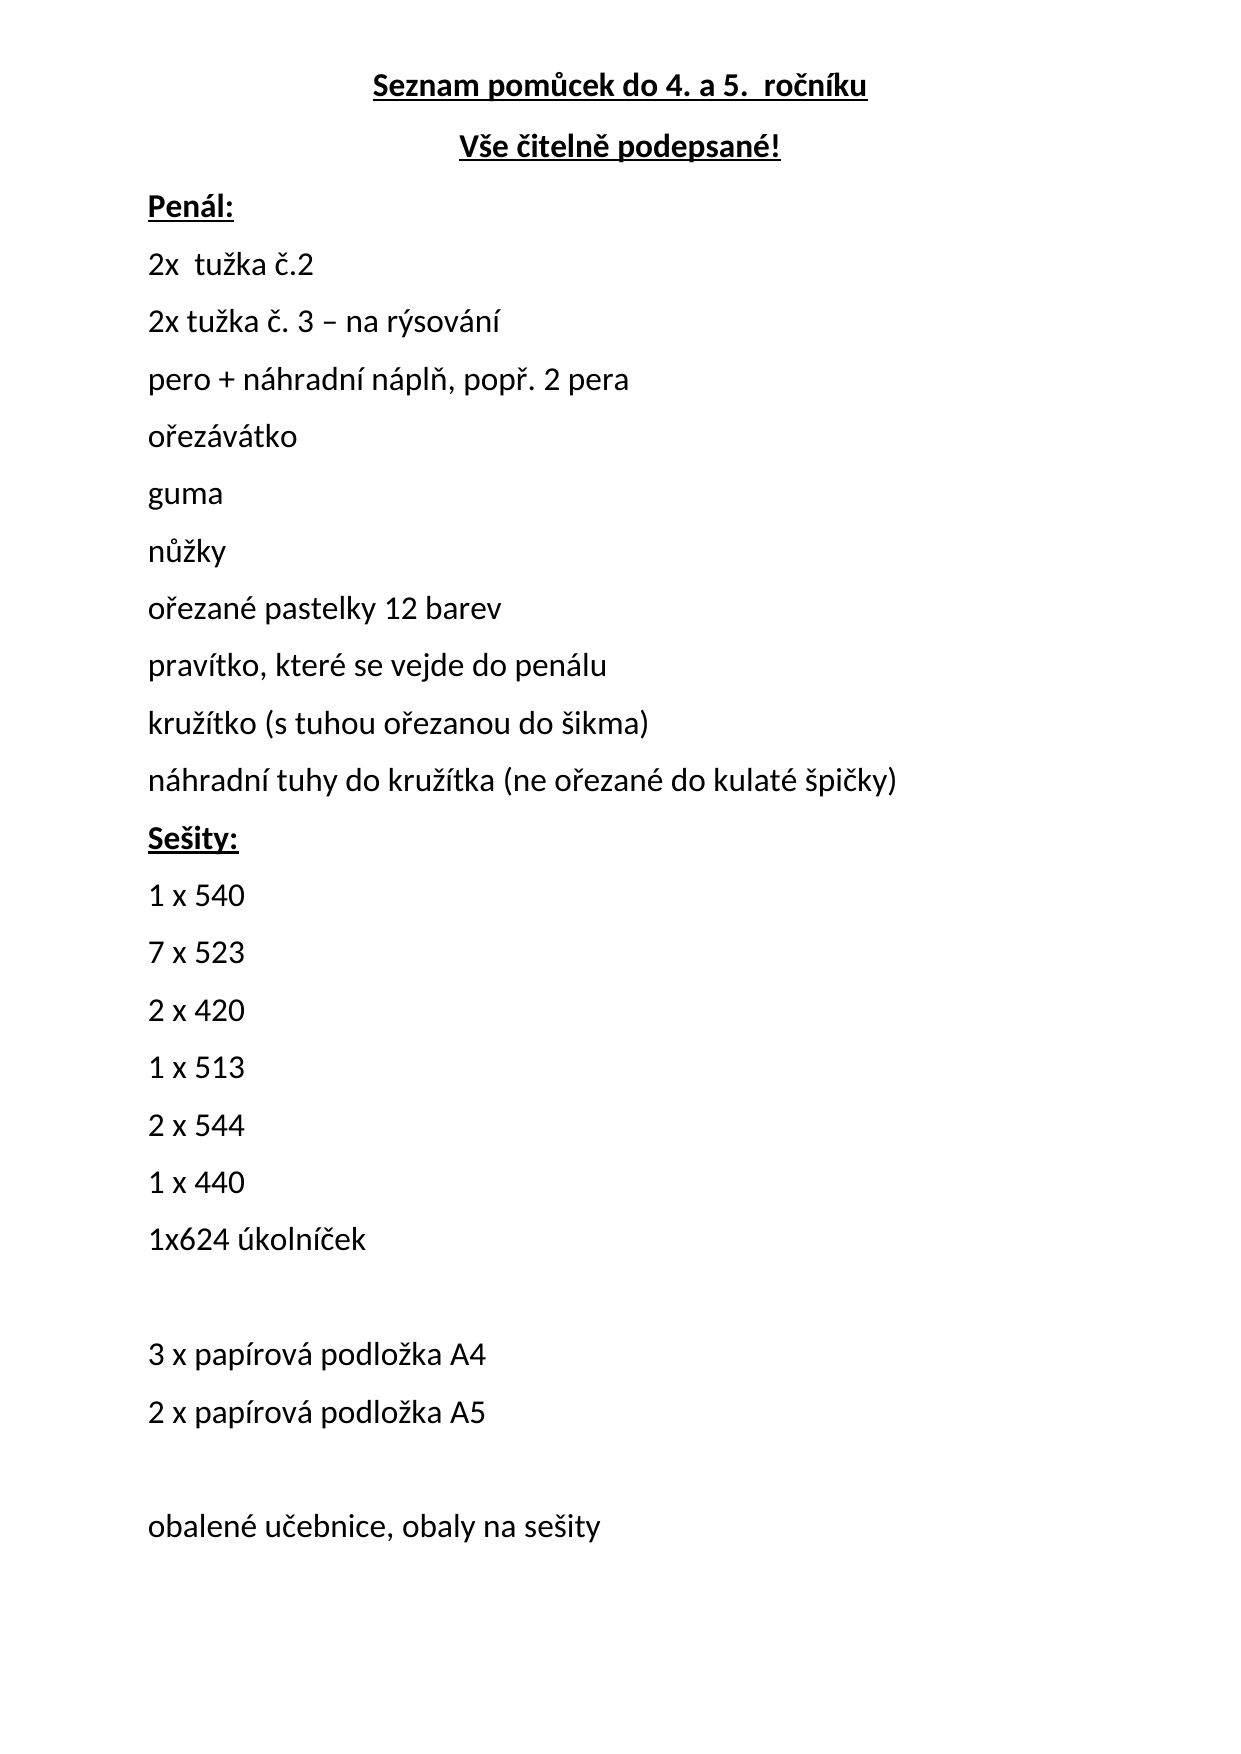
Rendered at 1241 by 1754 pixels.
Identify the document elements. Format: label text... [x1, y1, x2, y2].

text nůžky [148, 530, 1093, 570]
text pravítko, které se vejde do penálu [148, 644, 1093, 685]
text guma [148, 472, 1093, 513]
text 1 x 440 [148, 1161, 1093, 1202]
text 2 x 420 [148, 989, 1093, 1029]
text 1x624 úkolníček [148, 1218, 1093, 1259]
text 2 x 544 [148, 1104, 1093, 1144]
text 1 x 540 [148, 874, 1093, 915]
text kružítko (s tuhou ořezanou do šikma) [148, 702, 1093, 743]
text 1 x 513 [148, 1046, 1093, 1087]
text náhradní tuhy do kružítka (ne ořezané do kulaté špičky) [148, 759, 1093, 800]
text 7 x 523 [148, 931, 1093, 972]
text Vše čitelně podepsané! [148, 125, 1093, 165]
text ořezávátko [148, 415, 1093, 456]
text pero + náhradní náplň, popř. 2 pera [148, 357, 1093, 398]
text 2x tužka č. 3 – na rýsování [148, 300, 1093, 341]
text 2x tužka č.2 [148, 243, 1093, 283]
text 3 x papírová podložka A4 [148, 1333, 1093, 1374]
text 2 x papírová podložka A5 [148, 1391, 1093, 1431]
text ořezané pastelky 12 barev [148, 587, 1093, 628]
text Sešity: [148, 817, 1093, 857]
text obalené učebnice, obaly na sešity [148, 1505, 1093, 1546]
text Penál: [148, 185, 1093, 226]
text Seznam pomůcek do 4. a 5. ročníku [148, 64, 1093, 105]
